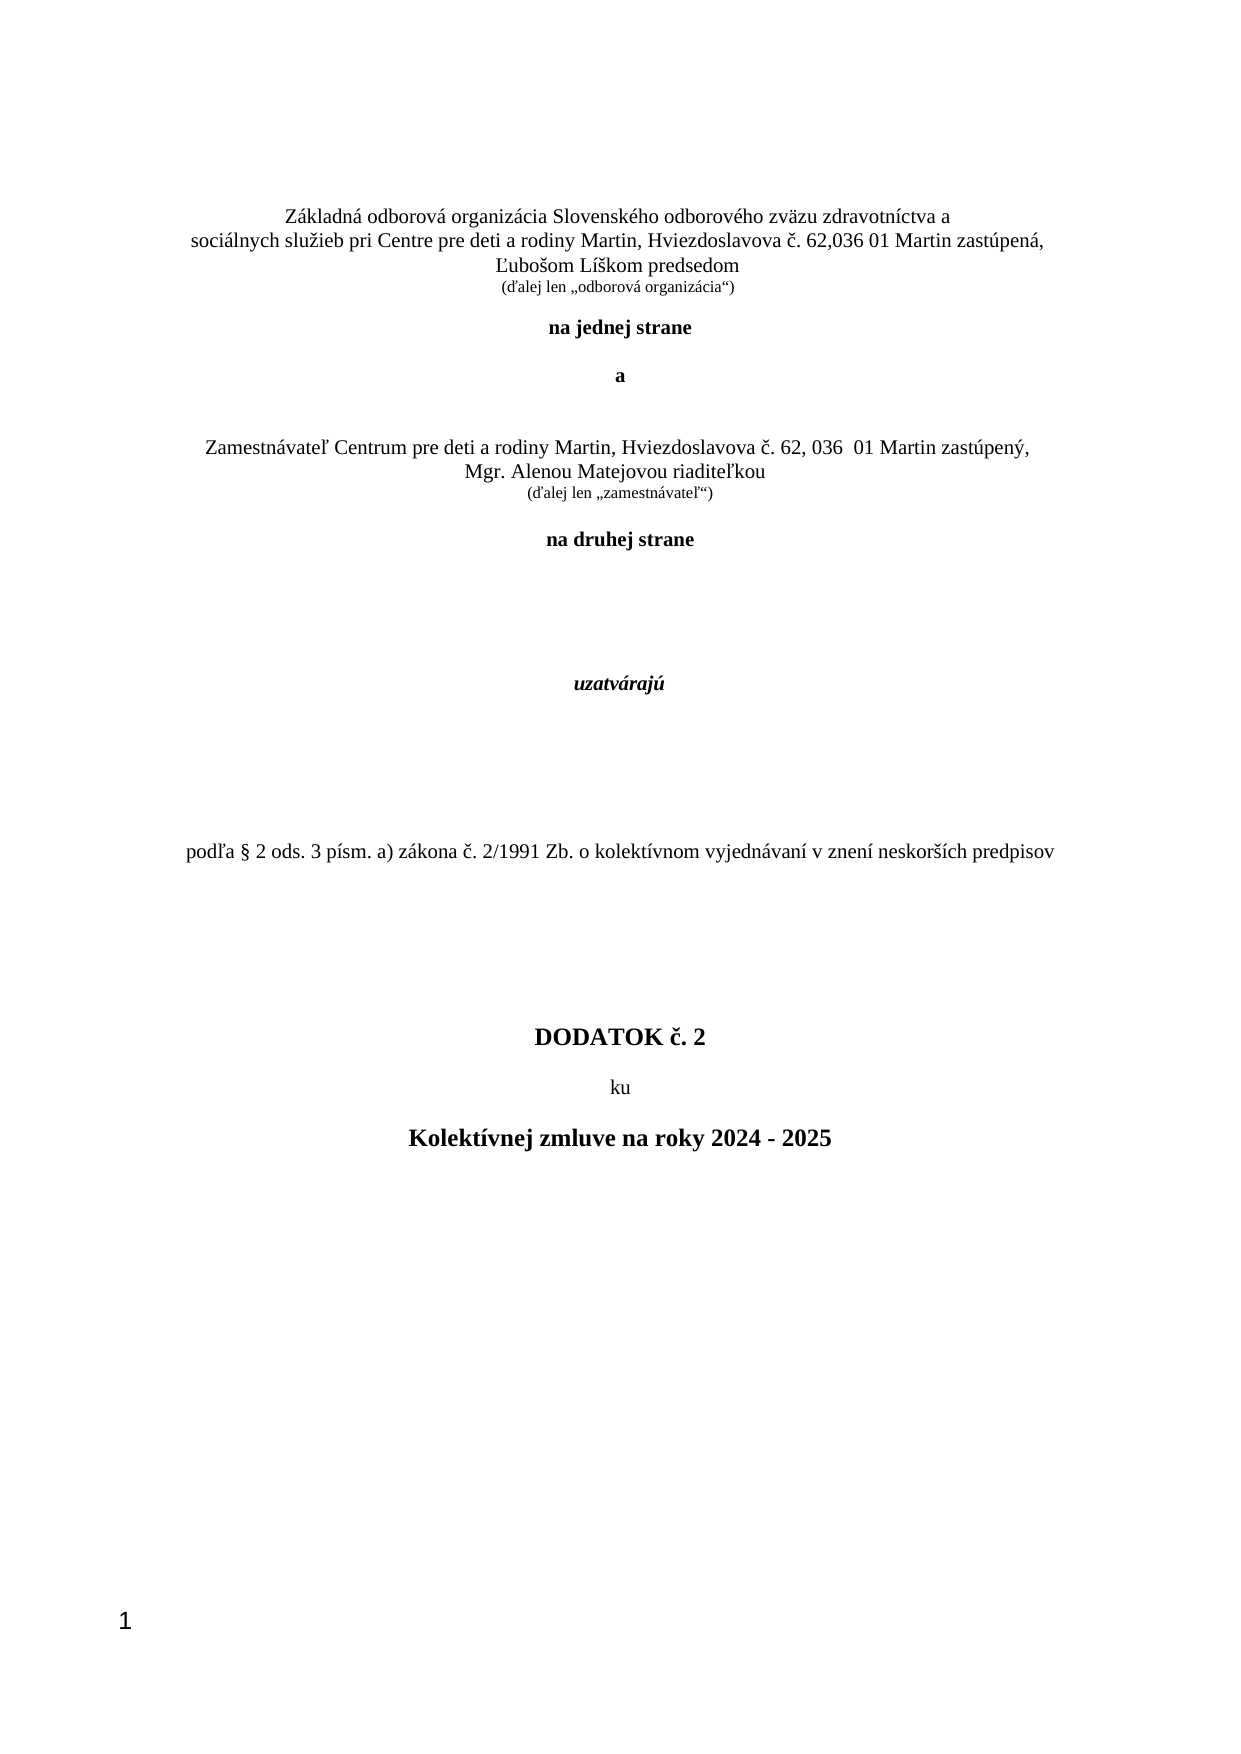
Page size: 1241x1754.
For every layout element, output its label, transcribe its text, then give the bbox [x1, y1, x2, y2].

text (ďalej len „odborová organizácia“) [118, 277, 1122, 296]
text na jednej strane [118, 315, 1122, 339]
text Ľubošom Líškom predsedom [118, 252, 1122, 277]
text uzatvárajú [118, 671, 1122, 695]
text DODATOK č. 2 [118, 1022, 1122, 1051]
text Zamestnávateľ Centrum pre deti a rodiny Martin, Hviezdoslavova č. 62, 036 01 Martin zastúpený, [118, 435, 1122, 459]
text ku [118, 1075, 1122, 1099]
text Kolektívnej zmluve na roky 2024 - 2025 [118, 1123, 1122, 1152]
text a [118, 363, 1122, 387]
text Mgr. Alenou Matejovou riaditeľkou [118, 459, 1122, 483]
text podľa § 2 ods. 3 písm. a) zákona č. 2/1991 Zb. o kolektívnom vyjednávaní v znení neskorších predpisov [118, 839, 1122, 863]
text Základná odborová organizácia Slovenského odborového zväzu zdravotníctva a [118, 204, 1122, 228]
text na druhej strane [118, 527, 1122, 551]
text (ďalej len „zamestnávateľ“) [118, 483, 1122, 502]
text sociálnych služieb pri Centre pre deti a rodiny Martin, Hviezdoslavova č. 62,036 01 Martin zastúpená, [118, 228, 1122, 252]
